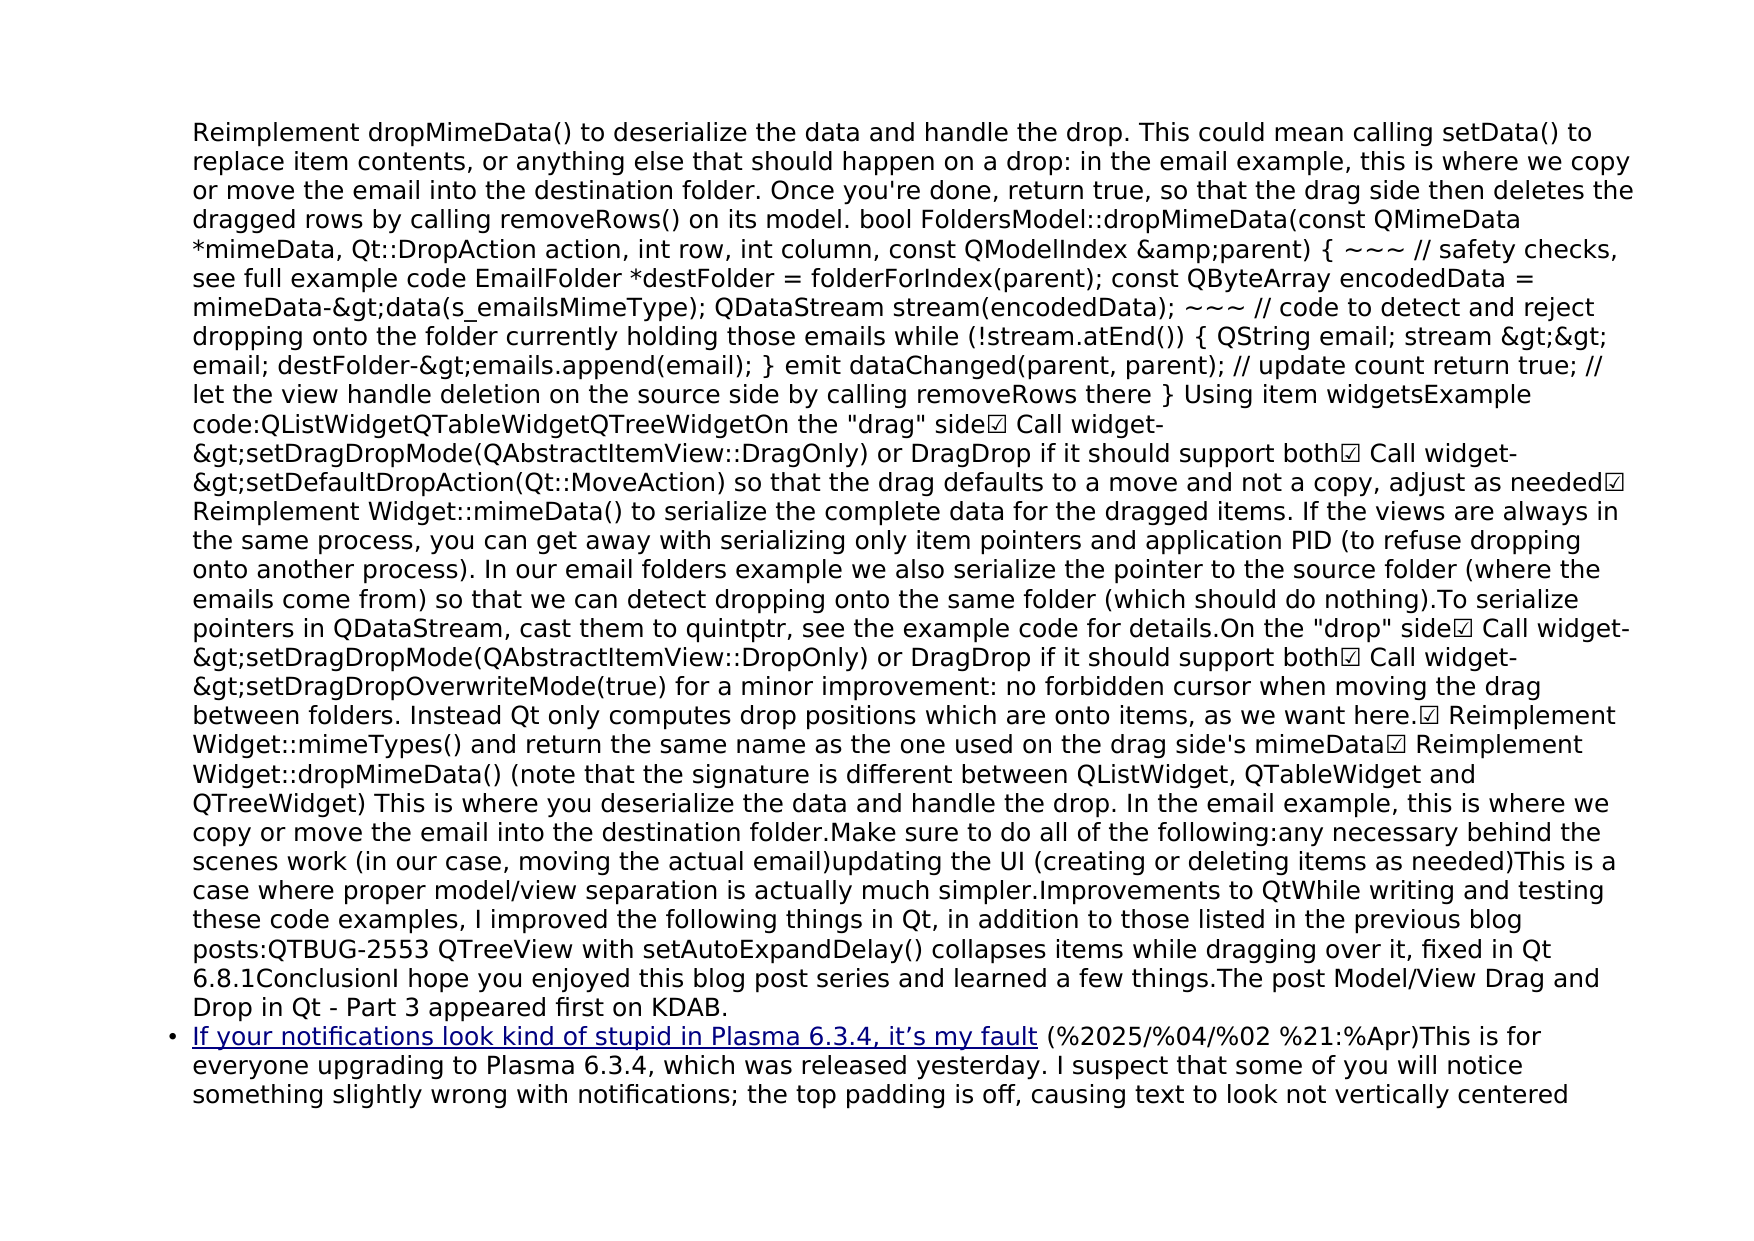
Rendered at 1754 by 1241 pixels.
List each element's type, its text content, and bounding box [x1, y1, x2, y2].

list Reimplement dropMimeData() to deserialize the data and handle the drop. This could mean calling setData() to replace item contents, or anything else that should happen on a drop: in the email example, this is where we copy or move the email into the destination folder. Once you're done, return true, so that the drag side then deletes the dragged rows by calling removeRows() on its model. bool FoldersModel::dropMimeData(const QMimeData *mimeData, Qt::DropAction action, int row, int column, const QModelIndex &amp;parent) { ~~~ // safety checks, see full example code EmailFolder *destFolder = folderForIndex(parent); const QByteArray encodedData = mimeData-&gt;data(s_emailsMimeType); QDataStream stream(encodedData); ~~~ // code to detect and reject dropping onto the folder currently holding those emails while (!stream.atEnd()) { QString email; stream &gt;&gt; email; destFolder-&gt;emails.append(email); } emit dataChanged(parent, parent); // update count return true; // let the view handle deletion on the source side by calling removeRows there } Using item widgetsExample code:QListWidgetQTableWidgetQTreeWidgetOn the "drag" side☑ Call widget-&gt;setDragDropMode(QAbstractItemView::DragOnly) or DragDrop if it should support both☑ Call widget-&gt;setDefaultDropAction(Qt::MoveAction) so that the drag defaults to a move and not a copy, adjust as needed☑ Reimplement Widget::mimeData() to serialize the complete data for the dragged items. If the views are always in the same process, you can get away with serializing only item pointers and application PID (to refuse dropping onto another process). In our email folders example we also serialize the pointer to the source folder (where the emails come from) so that we can detect dropping onto the same folder (which should do nothing).To serialize pointers in QDataStream, cast them to quintptr, see the example code for details.On the "drop" side☑ Call widget-&gt;setDragDropMode(QAbstractItemView::DropOnly) or DragDrop if it should support both☑ Call widget-&gt;setDragDropOverwriteMode(true) for a minor improvement: no forbidden cursor when moving the drag between folders. Instead Qt only computes drop positions which are onto items, as we want here.☑ Reimplement Widget::mimeTypes() and return the same name as the one used on the drag side's mimeData☑ Reimplement Widget::dropMimeData() (note that the signature is different between QListWidget, QTableWidget and QTreeWidget) This is where you deserialize the data and handle the drop. In the email example, this is where we copy or move the email into the destination folder.Make sure to do all of the following:any necessary behind the scenes work (in our case, moving the actual email)updating the UI (creating or deleting items as needed)This is a case where proper model/view separation is actually much simpler.Improvements to QtWhile writing and testing these code examples, I improved the following things in Qt, in addition to those listed in the previous blog posts:QTBUG-2553 QTreeView with setAutoExpandDelay() collapses items while dragging over it, fixed in Qt 6.8.1ConclusionI hope you enjoyed this blog post series and learned a few things.The post Model/View Drag and Drop in Qt - Part 3 appeared first on KDAB. [177, 118, 1636, 1022]
list If your notifications look kind of stupid in Plasma 6.3.4, it’s my fault (%2025/%04/%02 %21:%Apr)This is for everyone upgrading to Plasma 6.3.4, which was released yesterday. I suspect that some of you will notice something slightly wrong with notifications; the top padding is off, causing text to look not vertically centered [177, 1022, 1636, 1110]
